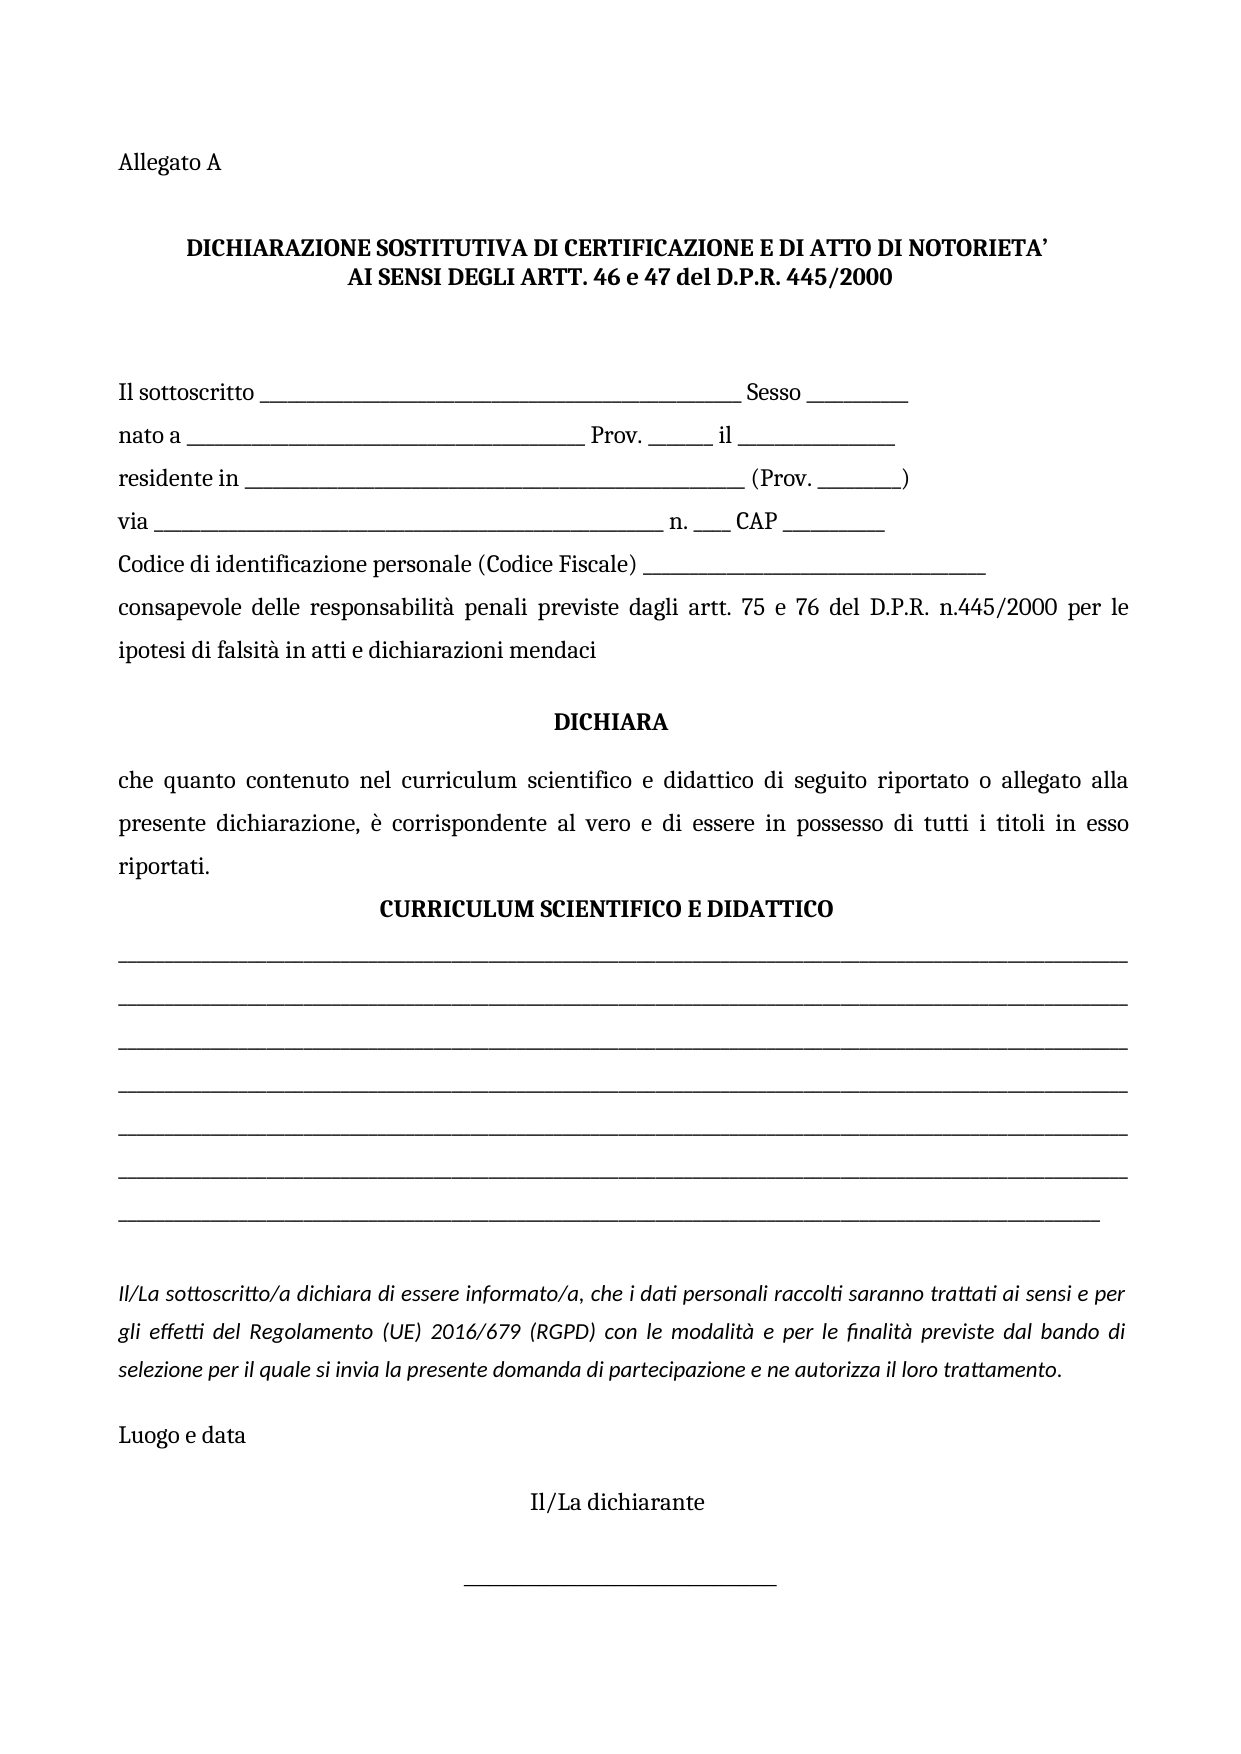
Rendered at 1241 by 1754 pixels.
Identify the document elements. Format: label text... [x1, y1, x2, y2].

text residente in ______________________________________________________ (Prov. _________) [118, 464, 1122, 493]
text Il/La dichiarante [118, 1479, 1122, 1517]
text ________________________________________________________________________________________________________________________________________________________________________________________________________________________________________________________________________________________________________________________________________________________________________________________________________________________________________________________________________________________________________________________________________________________________________________________________________________________________________________________________________________________________________________________________________________________________________________________ [118, 938, 1131, 1226]
text DICHIARAZIONE SOSTITUTIVA DI CERTIFICAZIONE E DI ATTO DI NOTORIETA’ [118, 234, 1122, 263]
text Il sottoscritto ____________________________________________________ Sesso ___________ [118, 378, 1122, 406]
text DICHIARA [182, 708, 1040, 737]
text Allegato A [118, 148, 1122, 176]
text _________________________ [118, 1560, 1122, 1589]
text via _______________________________________________________ n. ____ CAP ___________ [118, 507, 1122, 536]
text nato a ___________________________________________ Prov. _______ il _________________ [118, 421, 1122, 449]
text CURRICULUM SCIENTIFICO E DIDATTICO [118, 895, 1095, 924]
text che quanto contenuto nel curriculum scientifico e didattico di seguito riportato o allegato alla presente dichiarazione, è corrispondente al vero e di essere in possesso di tutti i titoli in esso riportati. [118, 766, 1131, 881]
text Codice di identificazione personale (Codice Fiscale) _____________________________________ [118, 550, 1122, 579]
text consapevole delle responsabilità penali previste dagli artt. 75 e 76 del D.P.R. n.445/2000 per le ipotesi di falsità in atti e dichiarazioni mendaci [118, 593, 1130, 665]
text Il/La sottoscritto/a dichiara di essere informato/a, che i dati personali raccolti saranno trattati ai sensi e per gli effetti del Regolamento (UE) 2016/679 (RGPD) con le modalità e per le finalità previste dal bando di selezione per il quale si invia la presente domanda di partecipazione e ne autorizza il loro trattamento. [118, 1269, 1131, 1383]
text AI SENSI DEGLI ARTT. 46 e 47 del D.P.R. 445/2000 [118, 263, 1122, 291]
text Luogo e data [118, 1412, 1122, 1450]
